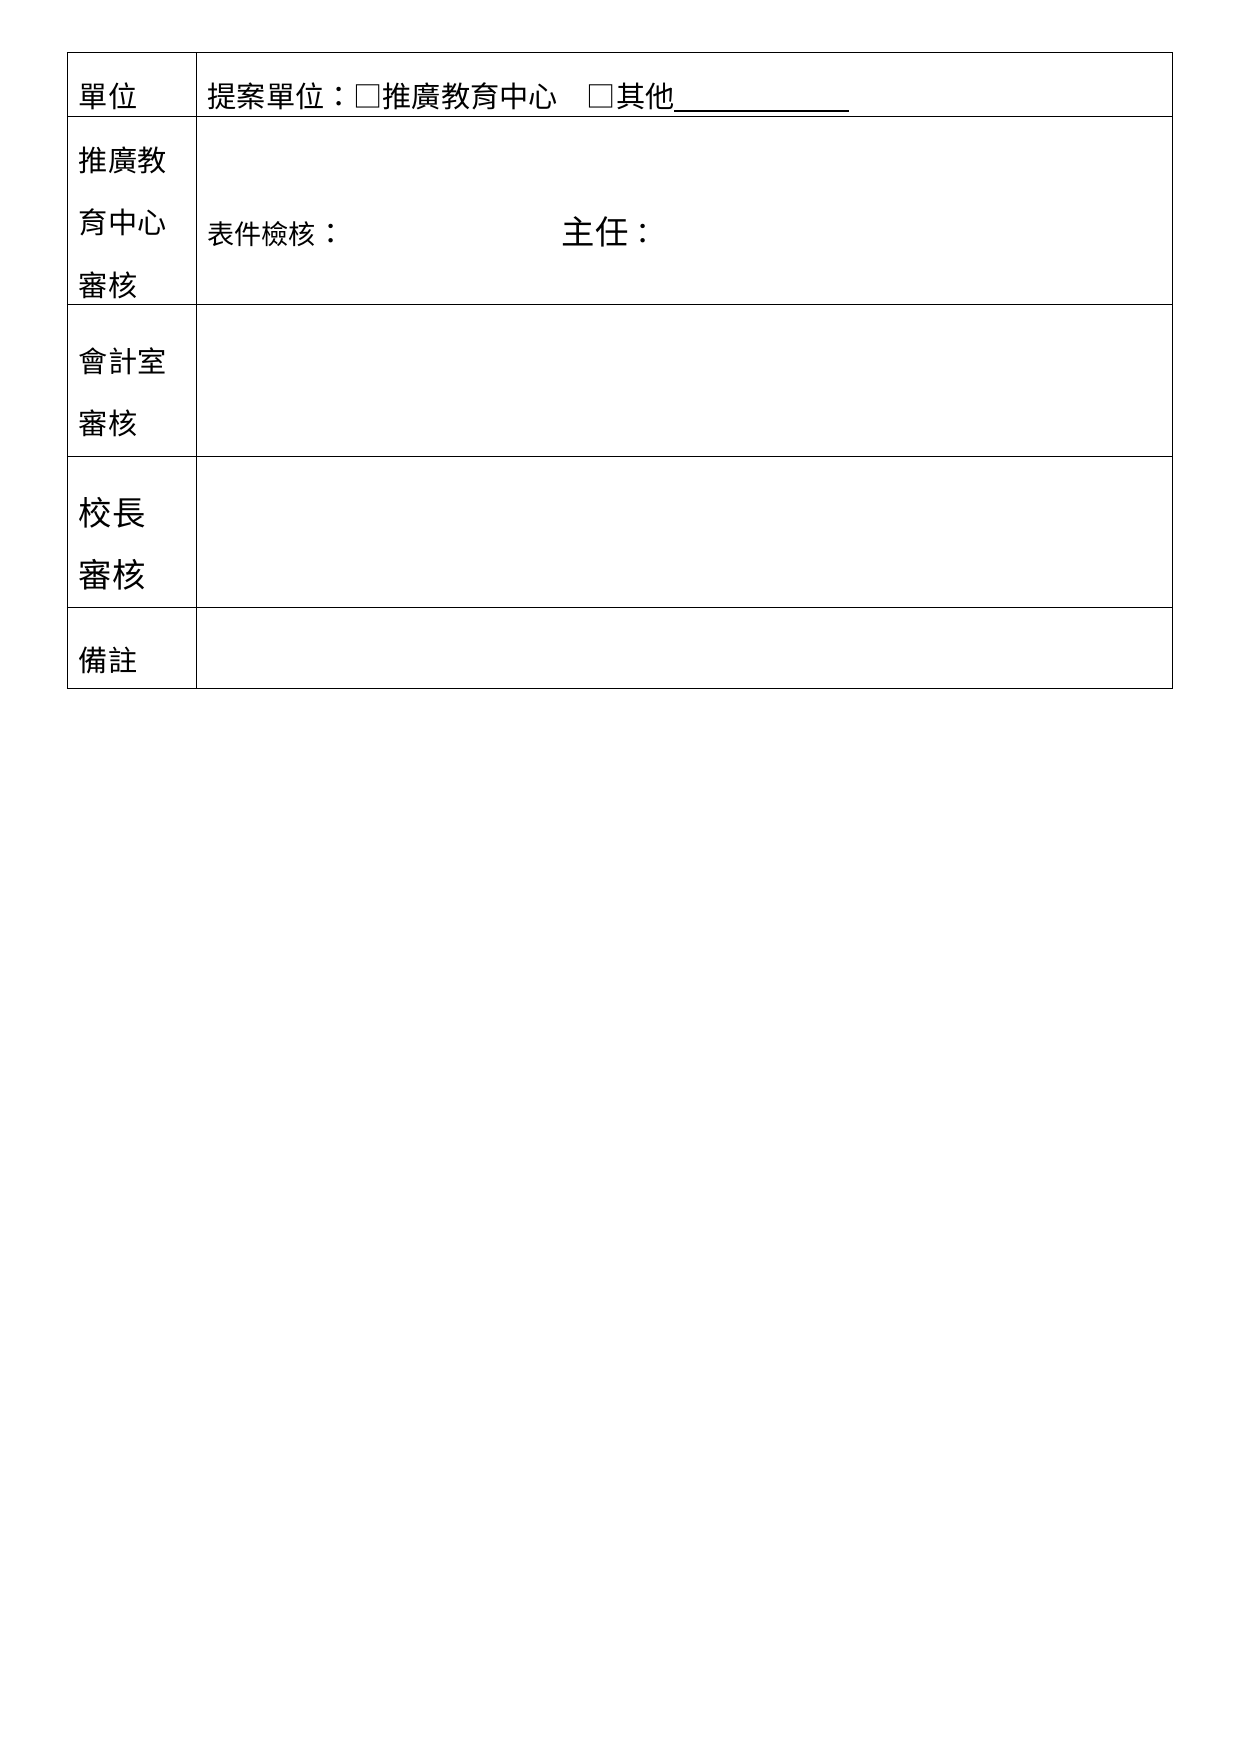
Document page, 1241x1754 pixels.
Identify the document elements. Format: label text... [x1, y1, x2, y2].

table_cell [197, 305, 1172, 456]
table_header 提案單位：□推廣教育中心 □其他 [197, 53, 1172, 116]
table_cell 備註 [68, 608, 196, 688]
table_cell [197, 608, 1172, 688]
table_cell 表件檢核： 主任： [197, 117, 1172, 304]
table_cell 推廣教育中心審核 [68, 117, 196, 304]
table_header 單位 [68, 53, 196, 116]
table_cell 校長 審核 [68, 457, 196, 607]
table_cell 會計室審核 [68, 305, 196, 456]
table_cell [197, 457, 1172, 607]
